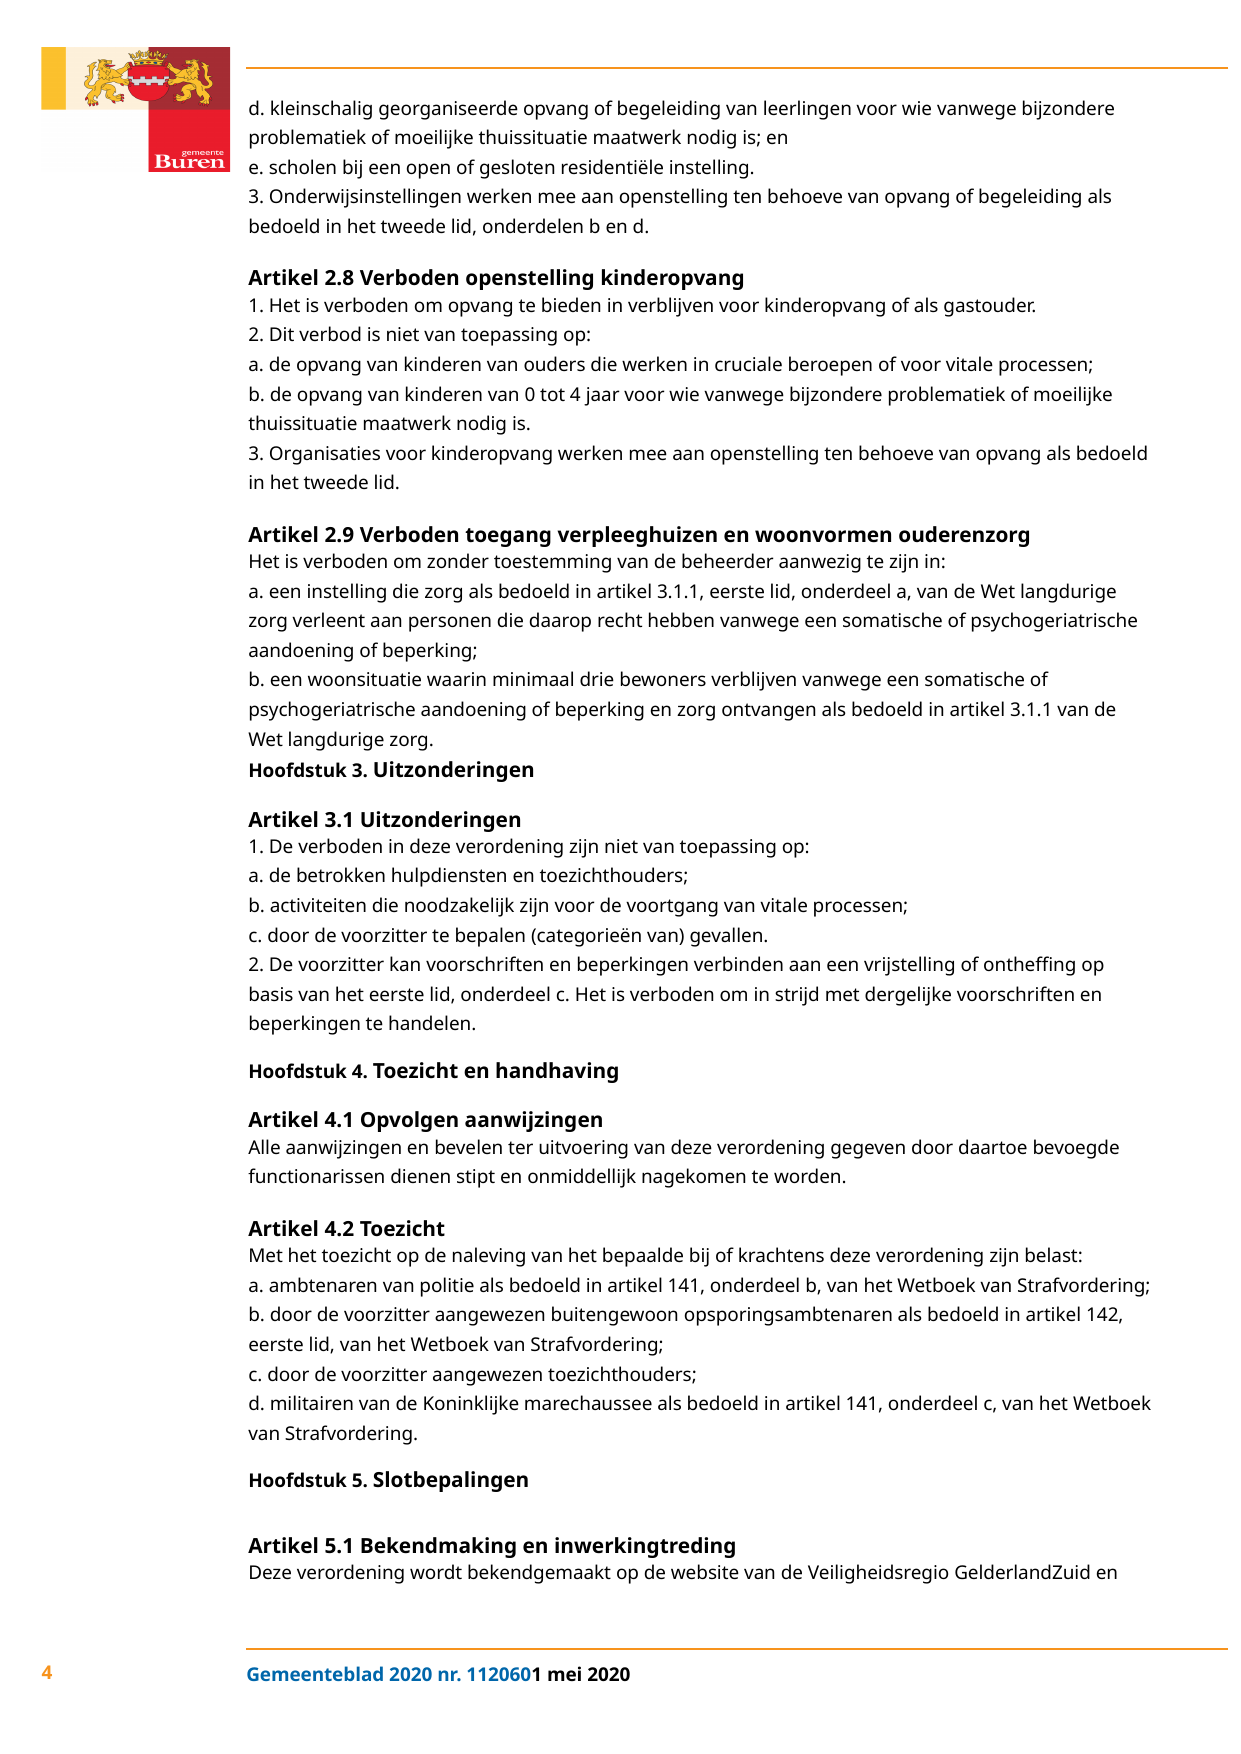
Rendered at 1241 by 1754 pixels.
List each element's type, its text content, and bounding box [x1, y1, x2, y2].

text Artikel 3.1 Uitzonderingen [248, 805, 1152, 833]
text Deze verordening wordt bekendgemaakt op de website van de Veiligheidsregio GelderlandZuid en [248, 1559, 1152, 1585]
text d. militairen van de Koninklijke marechaussee als bedoeld in artikel 141, onderdeel c, van het Wetboek van Strafvordering. [248, 1390, 1152, 1446]
text 1. De verboden in deze verordening zijn niet van toepassing op: [248, 833, 1152, 859]
text b. een woonsituatie waarin minimaal drie bewoners verblijven vanwege een somatische of psychogeriatrische aandoening of beperking en zorg ontvangen als bedoeld in artikel 3.1.1 van de Wet langdurige zorg. [248, 667, 1152, 752]
text Artikel 4.1 Opvolgen aanwijzingen [248, 1106, 1152, 1134]
text a. de opvang van kinderen van ouders die werken in cruciale beroepen of voor vitale processen; [248, 351, 1152, 377]
text Artikel 5.1 Bekendmaking en inwerkingtreding [248, 1531, 1152, 1559]
text Hoofdstuk 5. Slotbepalingen [248, 1466, 1152, 1494]
text 2. De voorzitter kan voorschriften en beperkingen verbinden aan een vrijstelling of ontheffing op basis van het eerste lid, onderdeel c. Het is verboden om in strijd met dergelijke voorschriften en beperkingen te handelen. [248, 951, 1152, 1036]
text e. scholen bij een open of gesloten residentiële instelling. [248, 154, 1152, 180]
text Artikel 2.8 Verboden openstelling kinderopvang [248, 263, 1152, 292]
text Het is verboden om zonder toestemming van de beheerder aanwezig te zijn in: [248, 548, 1152, 574]
text Hoofdstuk 3. Uitzonderingen [248, 755, 1152, 784]
text a. een instelling die zorg als bedoeld in artikel 3.1.1, eerste lid, onderdeel a, van de Wet langdurige zorg verleent aan personen die daarop recht hebben vanwege een somatische of psychogeriatrische aandoening of beperking; [248, 578, 1152, 663]
text c. door de voorzitter te bepalen (categorieën van) gevallen. [248, 922, 1152, 948]
text Alle aanwijzingen en bevelen ter uitvoering van deze verordening gegeven door daartoe bevoegde functionarissen dienen stipt en onmiddellijk nagekomen te worden. [248, 1134, 1152, 1189]
text a. de betrokken hulpdiensten en toezichthouders; [248, 863, 1152, 888]
text Hoofdstuk 4. Toezicht en handhaving [248, 1056, 1152, 1085]
text b. activiteiten die noodzakelijk zijn voor de voortgang van vitale processen; [248, 892, 1152, 918]
text Met het toezicht op de naleving van het bepaalde bij of krachtens deze verordening zijn belast: [248, 1242, 1152, 1268]
text d. kleinschalig georganiseerde opvang of begeleiding van leerlingen voor wie vanwege bijzondere problematiek of moeilijke thuissituatie maatwerk nodig is; en [248, 95, 1152, 150]
text Artikel 4.2 Toezicht [248, 1214, 1152, 1242]
text 3. Onderwijsinstellingen werken mee aan openstelling ten behoeve van opvang of begeleiding als bedoeld in het tweede lid, onderdelen b en d. [248, 183, 1152, 239]
text c. door de voorzitter aangewezen toezichthouders; [248, 1361, 1152, 1386]
text b. de opvang van kinderen van 0 tot 4 jaar voor wie vanwege bijzondere problematiek of moeilijke thuissituatie maatwerk nodig is. [248, 381, 1152, 436]
text 3. Organisaties voor kinderopvang werken mee aan openstelling ten behoeve van opvang als bedoeld in het tweede lid. [248, 440, 1152, 495]
text 1. Het is verboden om opvang te bieden in verblijven voor kinderopvang of als gastouder. [248, 292, 1152, 318]
text b. door de voorzitter aangewezen buitengewoon opsporingsambtenaren als bedoeld in artikel 142, eerste lid, van het Wetboek van Strafvordering; [248, 1302, 1152, 1357]
picture [41, 47, 231, 172]
text Artikel 2.9 Verboden toegang verpleeghuizen en woonvormen ouderenzorg [248, 520, 1152, 548]
text a. ambtenaren van politie als bedoeld in artikel 141, onderdeel b, van het Wetboek van Strafvordering; [248, 1272, 1152, 1298]
text 2. Dit verbod is niet van toepassing op: [248, 322, 1152, 347]
